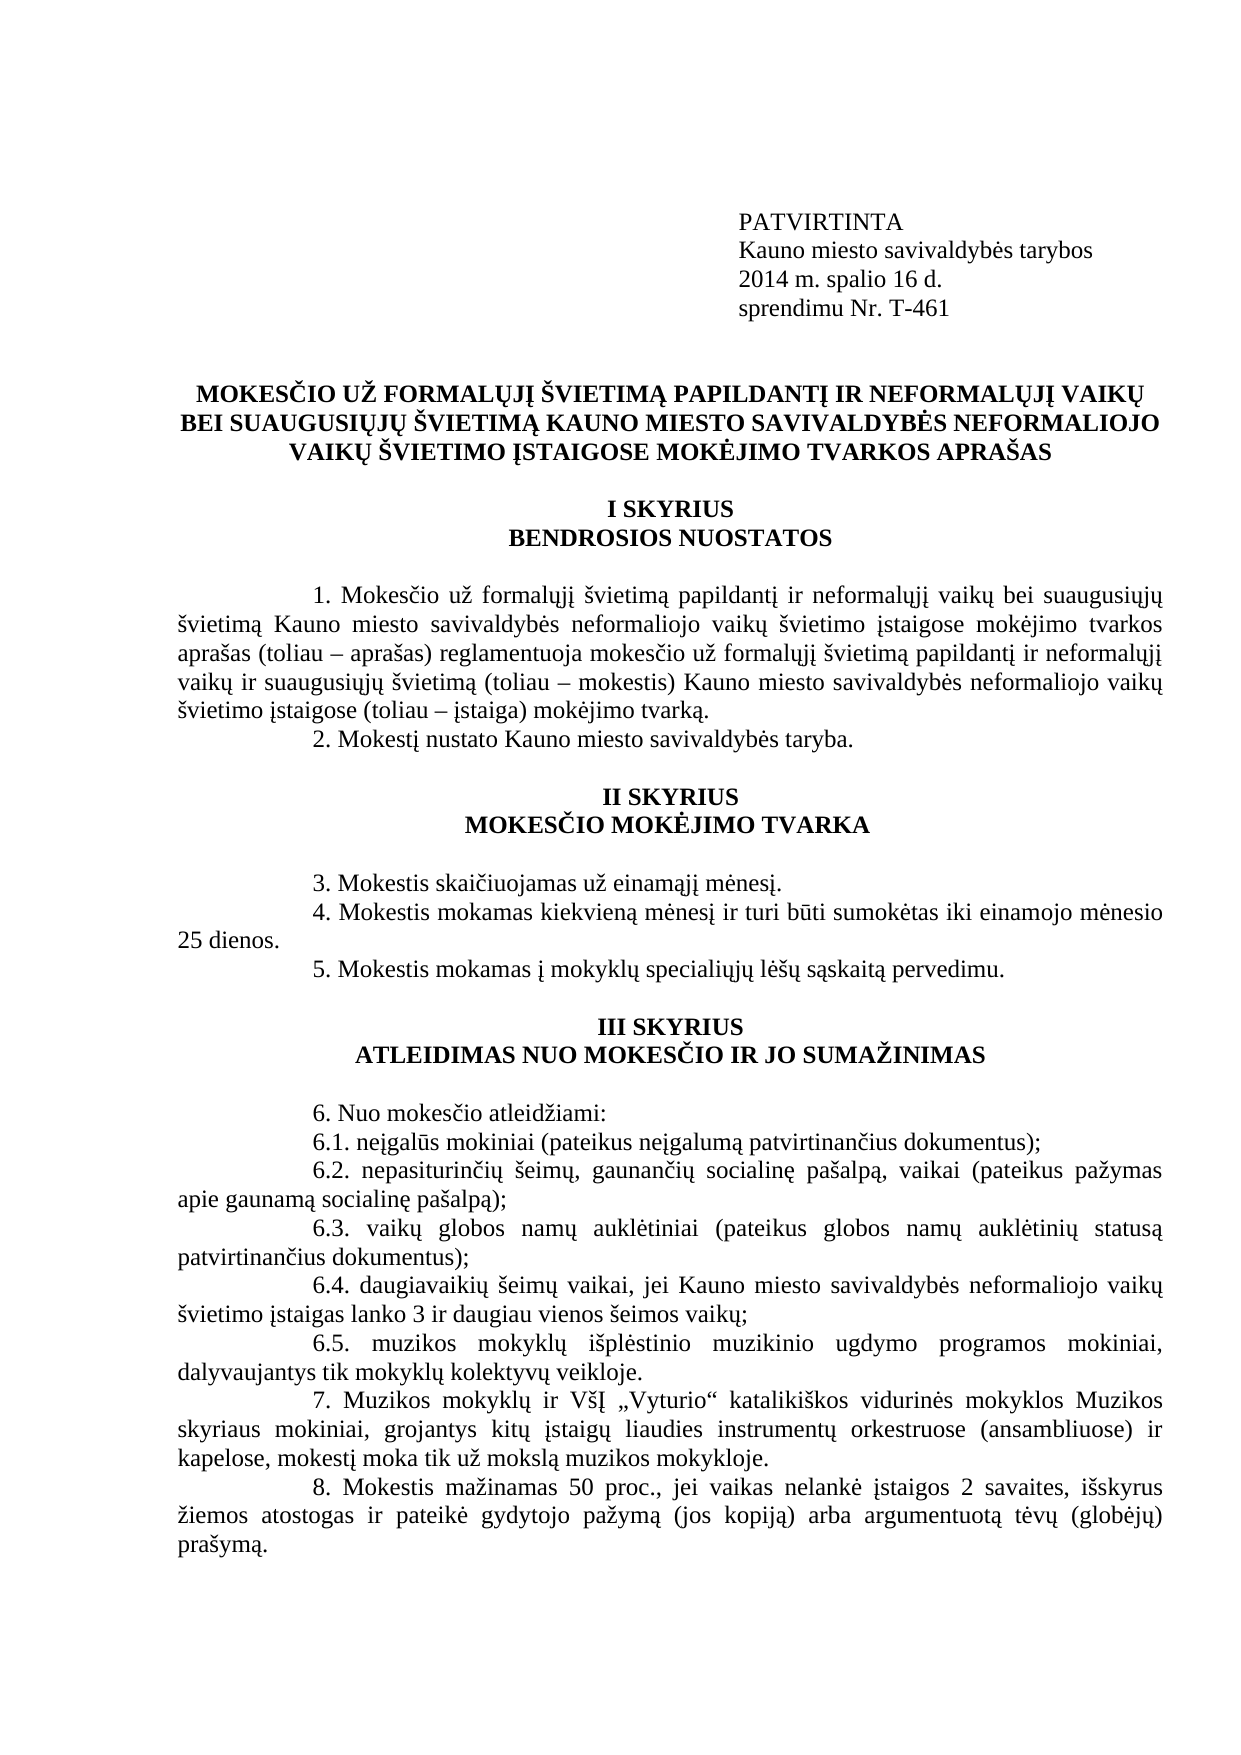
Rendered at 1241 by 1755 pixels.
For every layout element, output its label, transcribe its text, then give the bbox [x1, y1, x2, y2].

text sprendimu Nr. T-461 [738, 293, 1163, 322]
text 5. Mokestis mokamas į mokyklų specialiųjų lėšų sąskaitą pervedimu. [177, 954, 1163, 983]
text Kauno miesto savivaldybės tarybos [738, 235, 1163, 264]
text MOKESČIO UŽ FORMALŲJĮ ŠVIETIMĄ PAPILDANTĮ IR NEFORMALŲJĮ VAIKŲ BEI SUAUGUSIŲJŲ ŠVIETIMĄ KAUNO MIESTO SAVIVALDYBĖS NEFORMALIOJO VAIKŲ ŠVIETIMO ĮSTAIGOSE MOKĖJIMO TVARKOS APRAŠAS [177, 379, 1163, 465]
text MOKESČIO MOKĖJIMO TVARKA [177, 810, 1163, 839]
text BENDROSIOS NUOSTATOS [177, 523, 1163, 552]
text 6. Nuo mokesčio atleidžiami: [177, 1098, 1163, 1127]
text 6.3. vaikų globos namų auklėtiniai (pateikus globos namų auklėtinių statusą patvirtinančius dokumentus); [177, 1213, 1163, 1270]
text PATVIRTINTA [738, 207, 1163, 235]
text 6.5. muzikos mokyklų išplėstinio muzikinio ugdymo programos mokiniai, dalyvaujantys tik mokyklų kolektyvų veikloje. [177, 1328, 1163, 1385]
text 1. Mokesčio už formalųjį švietimą papildantį ir neformalųjį vaikų bei suaugusiųjų švietimą Kauno miesto savivaldybės neformaliojo vaikų švietimo įstaigose mokėjimo tvarkos aprašas (toliau – aprašas) reglamentuoja mokesčio už formalųjį švietimą papildantį ir neformalųjį vaikų ir suaugusiųjų švietimą (toliau – mokestis) Kauno miesto savivaldybės neformaliojo vaikų švietimo įstaigose (toliau – įstaiga) mokėjimo tvarką. [177, 580, 1163, 724]
text III SKYRIUS [177, 1012, 1163, 1040]
text II SKYRIUS [177, 782, 1163, 810]
text 6.4. daugiavaikių šeimų vaikai, jei Kauno miesto savivaldybės neformaliojo vaikų švietimo įstaigas lanko 3 ir daugiau vienos šeimos vaikų; [177, 1270, 1163, 1328]
text 8. Mokestis mažinamas 50 proc., jei vaikas nelankė įstaigos 2 savaites, išskyrus žiemos atostogas ir pateikė gydytojo pažymą (jos kopiją) arba argumentuotą tėvų (globėjų) prašymą. [177, 1472, 1163, 1558]
text ATLEIDIMAS NUO MOKESČIO IR JO SUMAŽINIMAS [177, 1040, 1163, 1069]
text 3. Mokestis skaičiuojamas už einamąjį mėnesį. [177, 868, 1163, 897]
text 6.2. nepasiturinčių šeimų, gaunančių socialinę pašalpą, vaikai (pateikus pažymas apie gaunamą socialinę pašalpą); [177, 1155, 1163, 1213]
text 4. Mokestis mokamas kiekvieną mėnesį ir turi būti sumokėtas iki einamojo mėnesio 25 dienos. [177, 897, 1163, 954]
text 2. Mokestį nustato Kauno miesto savivaldybės taryba. [177, 724, 1163, 753]
text I SKYRIUS [177, 494, 1163, 523]
text 2014 m. spalio 16 d. [738, 264, 1163, 293]
text 6.1. neįgalūs mokiniai (pateikus neįgalumą patvirtinančius dokumentus); [177, 1127, 1163, 1155]
text 7. Muzikos mokyklų ir VšĮ „Vyturio“ katalikiškos vidurinės mokyklos Muzikos skyriaus mokiniai, grojantys kitų įstaigų liaudies instrumentų orkestruose (ansambliuose) ir kapelose, mokestį moka tik už mokslą muzikos mokykloje. [177, 1385, 1163, 1472]
